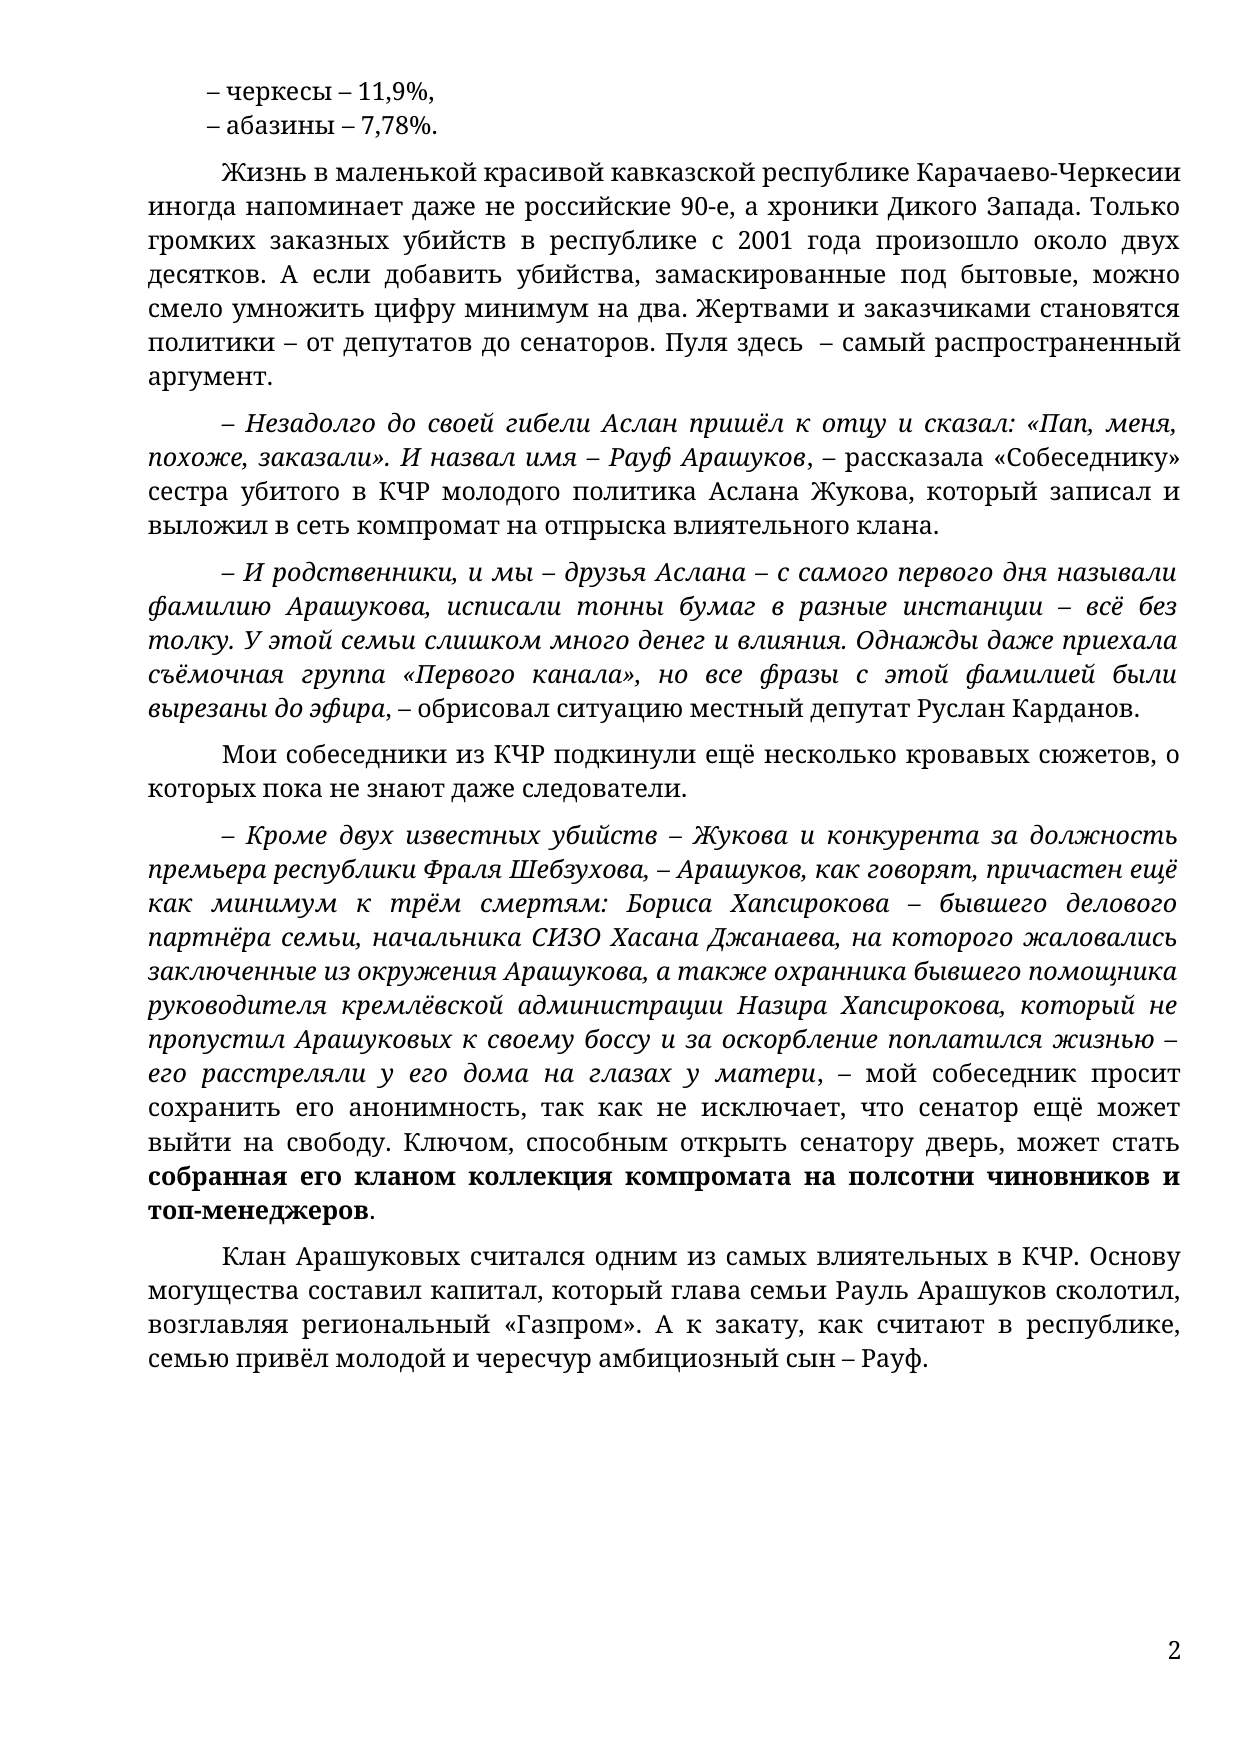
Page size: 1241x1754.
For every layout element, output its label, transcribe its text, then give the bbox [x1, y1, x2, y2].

text Жизнь в маленькой красивой кавказской республике Карачаево-Черкесии иногда напоминает даже не российские 90-е, а хроники Дикого Запада. Только громких заказных убийств в республике с 2001 года произошло около двух десятков. А если добавить убийства, замаскированные под бытовые, можно смело умножить цифру минимум на два. Жертвами и заказчиками становятся политики – от депутатов до сенаторов. Пуля здесь – самый распространенный аргумент. [148, 154, 1181, 393]
text Мои собеседники из КЧР подкинули ещё несколько кровавых сюжетов, о которых пока не знают даже следователи. [148, 737, 1181, 805]
text – И родственники, и мы – друзья Аслана – с самого первого дня называли фамилию Арашукова, исписали тонны бумаг в разные инстанции – всё без толку. У этой семьи слишком много денег и влияния. Однажды даже приехала съёмочная группа «Первого канала», но все фразы с этой фамилией были вырезаны до эфира, – обрисовал ситуацию местный депутат Руслан Карданов. [148, 554, 1181, 724]
text – черкесы – 11,9%, – абазины – 7,78%. [207, 74, 1181, 142]
text Клан Арашуковых считался одним из самых влиятельных в КЧР. Основу могущества составил капитал, который глава семьи Рауль Арашуков сколотил, возглавляя региональный «Газпром». А к закату, как считают в республике, семью привёл молодой и чересчур амбициозный сын – Рауф. [148, 1239, 1181, 1375]
text – Кроме двух известных убийств – Жукова и конкурента за должность премьера республики Фраля Шебзухова, – Арашуков, как говорят, причастен ещё как минимум к трём смертям: Бориса Хапсирокова – бывшего делового партнёра семьи, начальника СИЗО Хасана Джанаева, на которого жаловались заключенные из окружения Арашукова, а также охранника бывшего помощника руководителя кремлёвской администрации Назира Хапсирокова, который не пропустил Арашуковых к своему боссу и за оскорбление поплатился жизнью – его расстреляли у его дома на глазах у матери, – мой собеседник просит сохранить его анонимность, так как не исключает, что сенатор ещё может выйти на свободу. Ключом, способным открыть сенатору дверь, может стать собранная его кланом коллекция компромата на полсотни чиновников и топ-менеджеров. [148, 818, 1181, 1226]
text – Незадолго до своей гибели Аслан пришёл к отцу и сказал: «Пап, меня, похоже, заказали». И назвал имя – Рауф Арашуков, – рассказала «Собеседнику» сестра убитого в КЧР молодого политика Аслана Жукова, который записал и выложил в сеть компромат на отпрыска влиятельного клана. [148, 405, 1181, 542]
